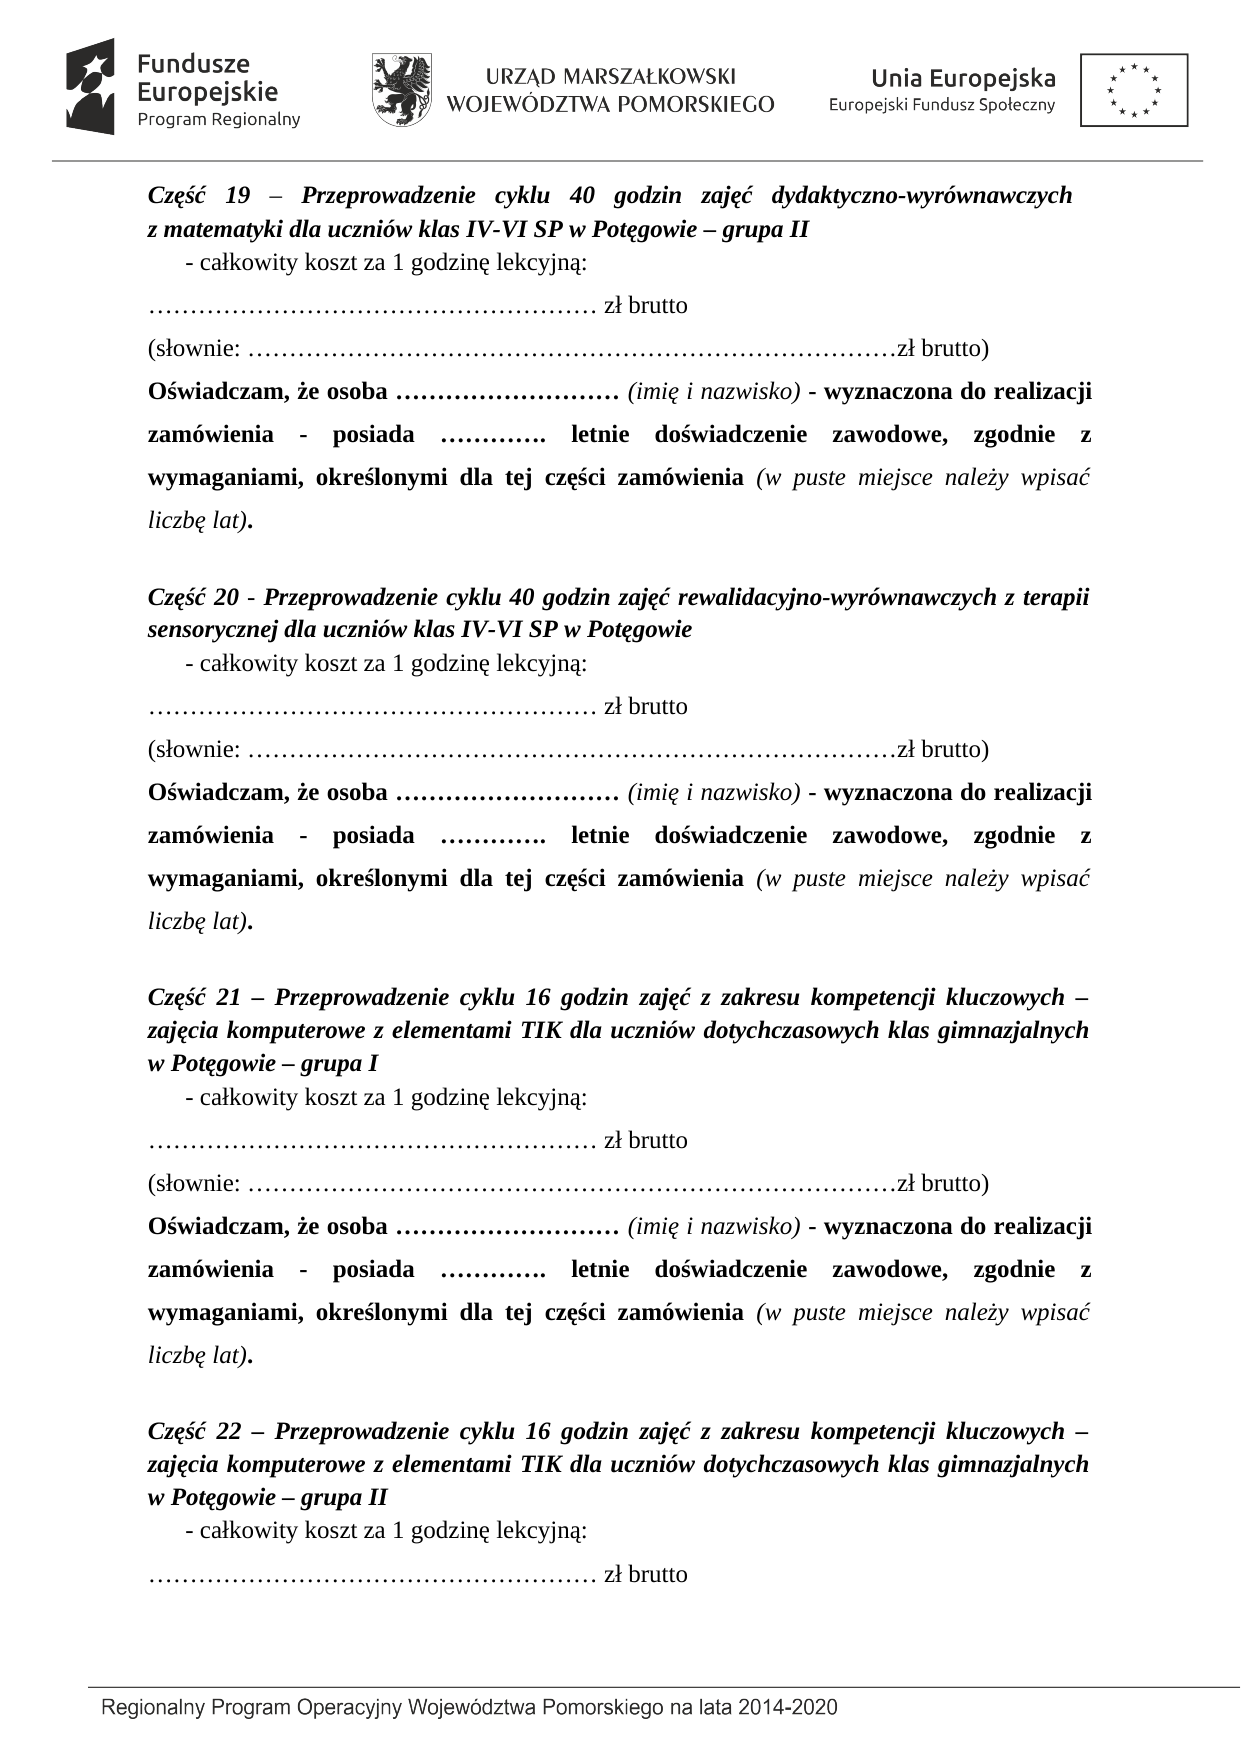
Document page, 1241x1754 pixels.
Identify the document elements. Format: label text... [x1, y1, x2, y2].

text (słownie: ……………………………………………………………………zł brutto) [148, 333, 1093, 362]
text - całkowity koszt za 1 godzinę lekcyjną: [185, 1082, 1093, 1110]
text ……………………………………………… zł brutto [148, 290, 1093, 318]
text Oświadczam, że osoba ……………………… (imię i nazwisko) - wyznaczona do realizacji zamówienia - posiada …………. letnie doświadczenie zawodowe, zgodnie z wymaganiami, określonymi dla tej części zamówienia (w puste miejsce należy wpisać liczbę lat). [148, 1211, 1093, 1369]
text ……………………………………………… zł brutto [148, 691, 1093, 719]
text - całkowity koszt za 1 godzinę lekcyjną: [185, 648, 1093, 676]
text (słownie: ……………………………………………………………………zł brutto) [148, 734, 1093, 763]
text ……………………………………………… zł brutto [148, 1125, 1093, 1153]
text Część 22 – Przeprowadzenie cyklu 16 godzin zajęć z zakresu kompetencji kluczowych – zajęcia komputerowe z elementami TIK dla uczniów dotychczasowych klas gimnazjalnych w Potęgowie – grupa II [148, 1416, 1093, 1511]
text Oświadczam, że osoba ……………………… (imię i nazwisko) - wyznaczona do realizacji zamówienia - posiada …………. letnie doświadczenie zawodowe, zgodnie z wymaganiami, określonymi dla tej części zamówienia (w puste miejsce należy wpisać liczbę lat). [148, 376, 1093, 534]
text - całkowity koszt za 1 godzinę lekcyjną: [185, 1516, 1093, 1544]
text Część 20 - Przeprowadzenie cyklu 40 godzin zajęć rewalidacyjno-wyrównawczych z terapii sensorycznej dla uczniów klas IV-VI SP w Potęgowie [148, 582, 1093, 643]
text Oświadczam, że osoba ……………………… (imię i nazwisko) - wyznaczona do realizacji zamówienia - posiada …………. letnie doświadczenie zawodowe, zgodnie z wymaganiami, określonymi dla tej części zamówienia (w puste miejsce należy wpisać liczbę lat). [148, 777, 1093, 935]
text Część 21 – Przeprowadzenie cyklu 16 godzin zajęć z zakresu kompetencji kluczowych – zajęcia komputerowe z elementami TIK dla uczniów dotychczasowych klas gimnazjalnych w Potęgowie – grupa I [148, 982, 1093, 1077]
text Część 19 – Przeprowadzenie cyklu 40 godzin zajęć dydaktyczno-wyrównawczych z matematyki dla uczniów klas IV-VI SP w Potęgowie – grupa II [148, 181, 1093, 242]
text ……………………………………………… zł brutto [148, 1559, 1093, 1587]
text (słownie: ……………………………………………………………………zł brutto) [148, 1168, 1093, 1197]
text - całkowity koszt za 1 godzinę lekcyjną: [185, 247, 1093, 275]
